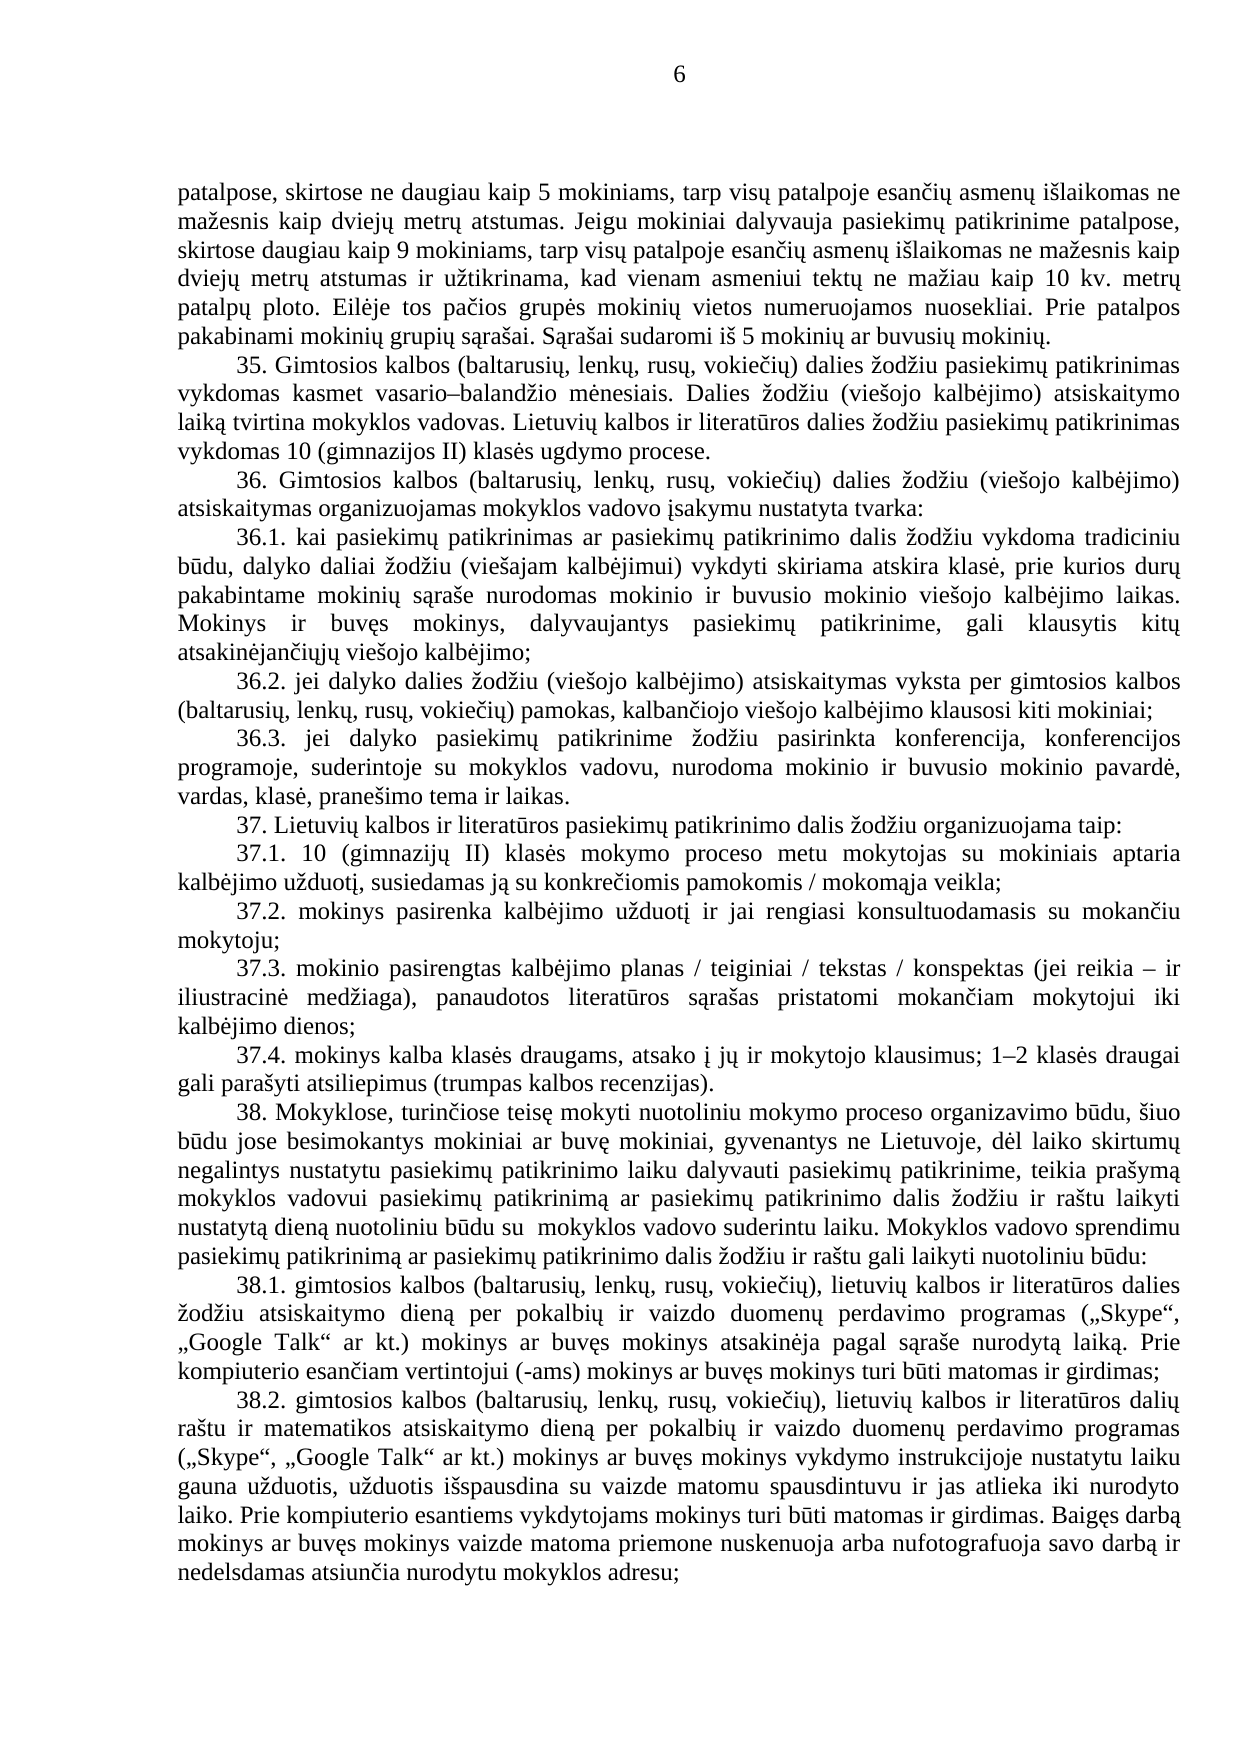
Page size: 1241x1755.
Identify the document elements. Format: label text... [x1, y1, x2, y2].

text 38.2. gimtosios kalbos (baltarusių, lenkų, rusų, vokiečių), lietuvių kalbos ir literatūros dalių raštu ir matematikos atsiskaitymo dieną per pokalbių ir vaizdo duomenų perdavimo programas („Skype“, „Google Talk“ ar kt.) mokinys ar buvęs mokinys vykdymo instrukcijoje nustatytu laiku gauna užduotis, užduotis išspausdina su vaizde matomu spausdintuvu ir jas atlieka iki nurodyto laiko. Prie kompiuterio esantiems vykdytojams mokinys turi būti matomas ir girdimas. Baigęs darbą mokinys ar buvęs mokinys vaizde matoma priemone nuskenuoja arba nufotografuoja savo darbą ir nedelsdamas atsiunčia nurodytu mokyklos adresu; [177, 1385, 1181, 1586]
text 36. Gimtosios kalbos (baltarusių, lenkų, rusų, vokiečių) dalies žodžiu (viešojo kalbėjimo) atsiskaitymas organizuojamas mokyklos vadovo įsakymu nustatyta tvarka: [177, 465, 1181, 522]
text 37.4. mokinys kalba klasės draugams, atsako į jų ir mokytojo klausimus; 1–2 klasės draugai gali parašyti atsiliepimus (trumpas kalbos recenzijas). [177, 1040, 1181, 1097]
text 36.2. jei dalyko dalies žodžiu (viešojo kalbėjimo) atsiskaitymas vyksta per gimtosios kalbos (baltarusių, lenkų, rusų, vokiečių) pamokas, kalbančiojo viešojo kalbėjimo klausosi kiti mokiniai; [177, 666, 1181, 723]
text patalpose, skirtose ne daugiau kaip 5 mokiniams, tarp visų patalpoje esančių asmenų išlaikomas ne mažesnis kaip dviejų metrų atstumas. Jeigu mokiniai dalyvauja pasiekimų patikrinime patalpose, skirtose daugiau kaip 9 mokiniams, tarp visų patalpoje esančių asmenų išlaikomas ne mažesnis kaip dviejų metrų atstumas ir užtikrinama, kad vienam asmeniui tektų ne mažiau kaip 10 kv. metrų patalpų ploto. Eilėje tos pačios grupės mokinių vietos numeruojamos nuosekliai. Prie patalpos pakabinami mokinių grupių sąrašai. Sąrašai sudaromi iš 5 mokinių ar buvusių mokinių. [177, 177, 1181, 350]
text 36.3. jei dalyko pasiekimų patikrinime žodžiu pasirinkta konferencija, konferencijos programoje, suderintoje su mokyklos vadovu, nurodoma mokinio ir buvusio mokinio pavardė, vardas, klasė, pranešimo tema ir laikas. [177, 723, 1181, 810]
text 37.1. 10 (gimnazijų II) klasės mokymo proceso metu mokytojas su mokiniais aptaria kalbėjimo užduotį, susiedamas ją su konkrečiomis pamokomis / mokomąja veikla; [177, 838, 1181, 896]
text 35. Gimtosios kalbos (baltarusių, lenkų, rusų, vokiečių) dalies žodžiu pasiekimų patikrinimas vykdomas kasmet vasario–balandžio mėnesiais. Dalies žodžiu (viešojo kalbėjimo) atsiskaitymo laiką tvirtina mokyklos vadovas. Lietuvių kalbos ir literatūros dalies žodžiu pasiekimų patikrinimas vykdomas 10 (gimnazijos II) klasės ugdymo procese. [177, 350, 1181, 465]
text 37.3. mokinio pasirengtas kalbėjimo planas / teiginiai / tekstas / konspektas (jei reikia – ir iliustracinė medžiaga), panaudotos literatūros sąrašas pristatomi mokančiam mokytojui iki kalbėjimo dienos; [177, 953, 1181, 1040]
text 36.1. kai pasiekimų patikrinimas ar pasiekimų patikrinimo dalis žodžiu vykdoma tradiciniu būdu, dalyko daliai žodžiu (viešajam kalbėjimui) vykdyti skiriama atskira klasė, prie kurios durų pakabintame mokinių sąraše nurodomas mokinio ir buvusio mokinio viešojo kalbėjimo laikas. Mokinys ir buvęs mokinys, dalyvaujantys pasiekimų patikrinime, gali klausytis kitų atsakinėjančiųjų viešojo kalbėjimo; [177, 522, 1181, 666]
text 38. Mokyklose, turinčiose teisę mokyti nuotoliniu mokymo proceso organizavimo būdu, šiuo būdu jose besimokantys mokiniai ar buvę mokiniai, gyvenantys ne Lietuvoje, dėl laiko skirtumų negalintys nustatytu pasiekimų patikrinimo laiku dalyvauti pasiekimų patikrinime, teikia prašymą mokyklos vadovui pasiekimų patikrinimą ar pasiekimų patikrinimo dalis žodžiu ir raštu laikyti nustatytą dieną nuotoliniu būdu su mokyklos vadovo suderintu laiku. Mokyklos vadovo sprendimu pasiekimų patikrinimą ar pasiekimų patikrinimo dalis žodžiu ir raštu gali laikyti nuotoliniu būdu: [177, 1097, 1181, 1270]
text 37.2. mokinys pasirenka kalbėjimo užduotį ir jai rengiasi konsultuodamasis su mokančiu mokytoju; [177, 896, 1181, 953]
text 38.1. gimtosios kalbos (baltarusių, lenkų, rusų, vokiečių), lietuvių kalbos ir literatūros dalies žodžiu atsiskaitymo dieną per pokalbių ir vaizdo duomenų perdavimo programas („Skype“, „Google Talk“ ar kt.) mokinys ar buvęs mokinys atsakinėja pagal sąraše nurodytą laiką. Prie kompiuterio esančiam vertintojui (-ams) mokinys ar buvęs mokinys turi būti matomas ir girdimas; [177, 1270, 1181, 1385]
text 37. Lietuvių kalbos ir literatūros pasiekimų patikrinimo dalis žodžiu organizuojama taip: [177, 810, 1181, 838]
